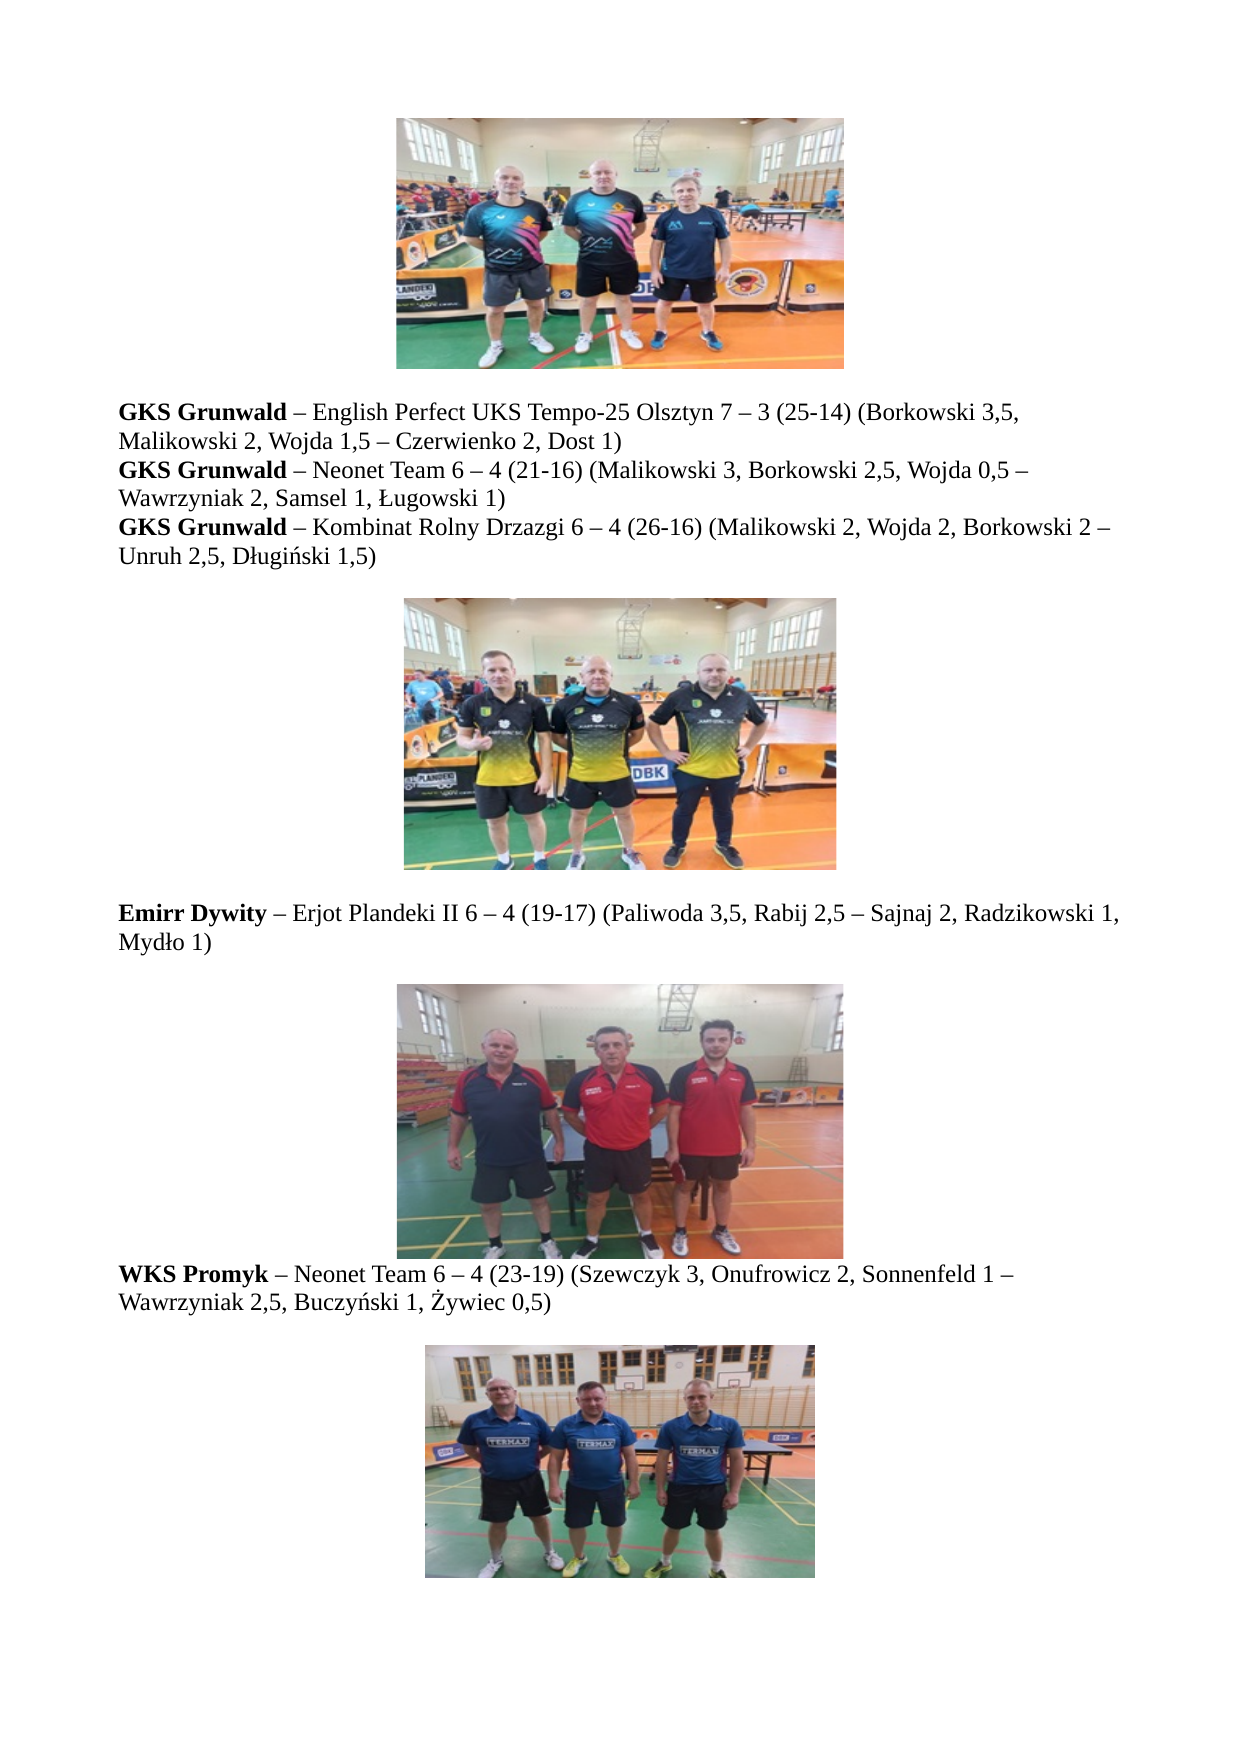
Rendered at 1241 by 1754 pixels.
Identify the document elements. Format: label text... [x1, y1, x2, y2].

text Emirr Dywity – Erjot Plandeki II 6 – 4 (19-17) (Paliwoda 3,5, Rabij 2,5 – Sajnaj 2, Radzikowski 1, Mydło 1) [118, 898, 1122, 956]
picture [396, 984, 844, 1259]
text WKS Promyk – Neonet Team 6 – 4 (23-19) (Szewczyk 3, Onufrowicz 2, Sonnenfeld 1 – Wawrzyniak 2,5, Buczyński 1, Żywiec 0,5) [118, 984, 1122, 1316]
picture [425, 1345, 815, 1578]
text GKS Grunwald – Neonet Team 6 – 4 (21-16) (Malikowski 3, Borkowski 2,5, Wojda 0,5 – Wawrzyniak 2, Samsel 1, Ługowski 1) [118, 455, 1122, 512]
text GKS Grunwald – Kombinat Rolny Drzazgi 6 – 4 (26-16) (Malikowski 2, Wojda 2, Borkowski 2 – Unruh 2,5, Długiński 1,5) [118, 512, 1122, 570]
picture [396, 118, 844, 369]
text GKS Grunwald – English Perfect UKS Tempo-25 Olsztyn 7 – 3 (25-14) (Borkowski 3,5, Malikowski 2, Wojda 1,5 – Czerwienko 2, Dost 1) [118, 397, 1122, 455]
picture [403, 598, 837, 870]
